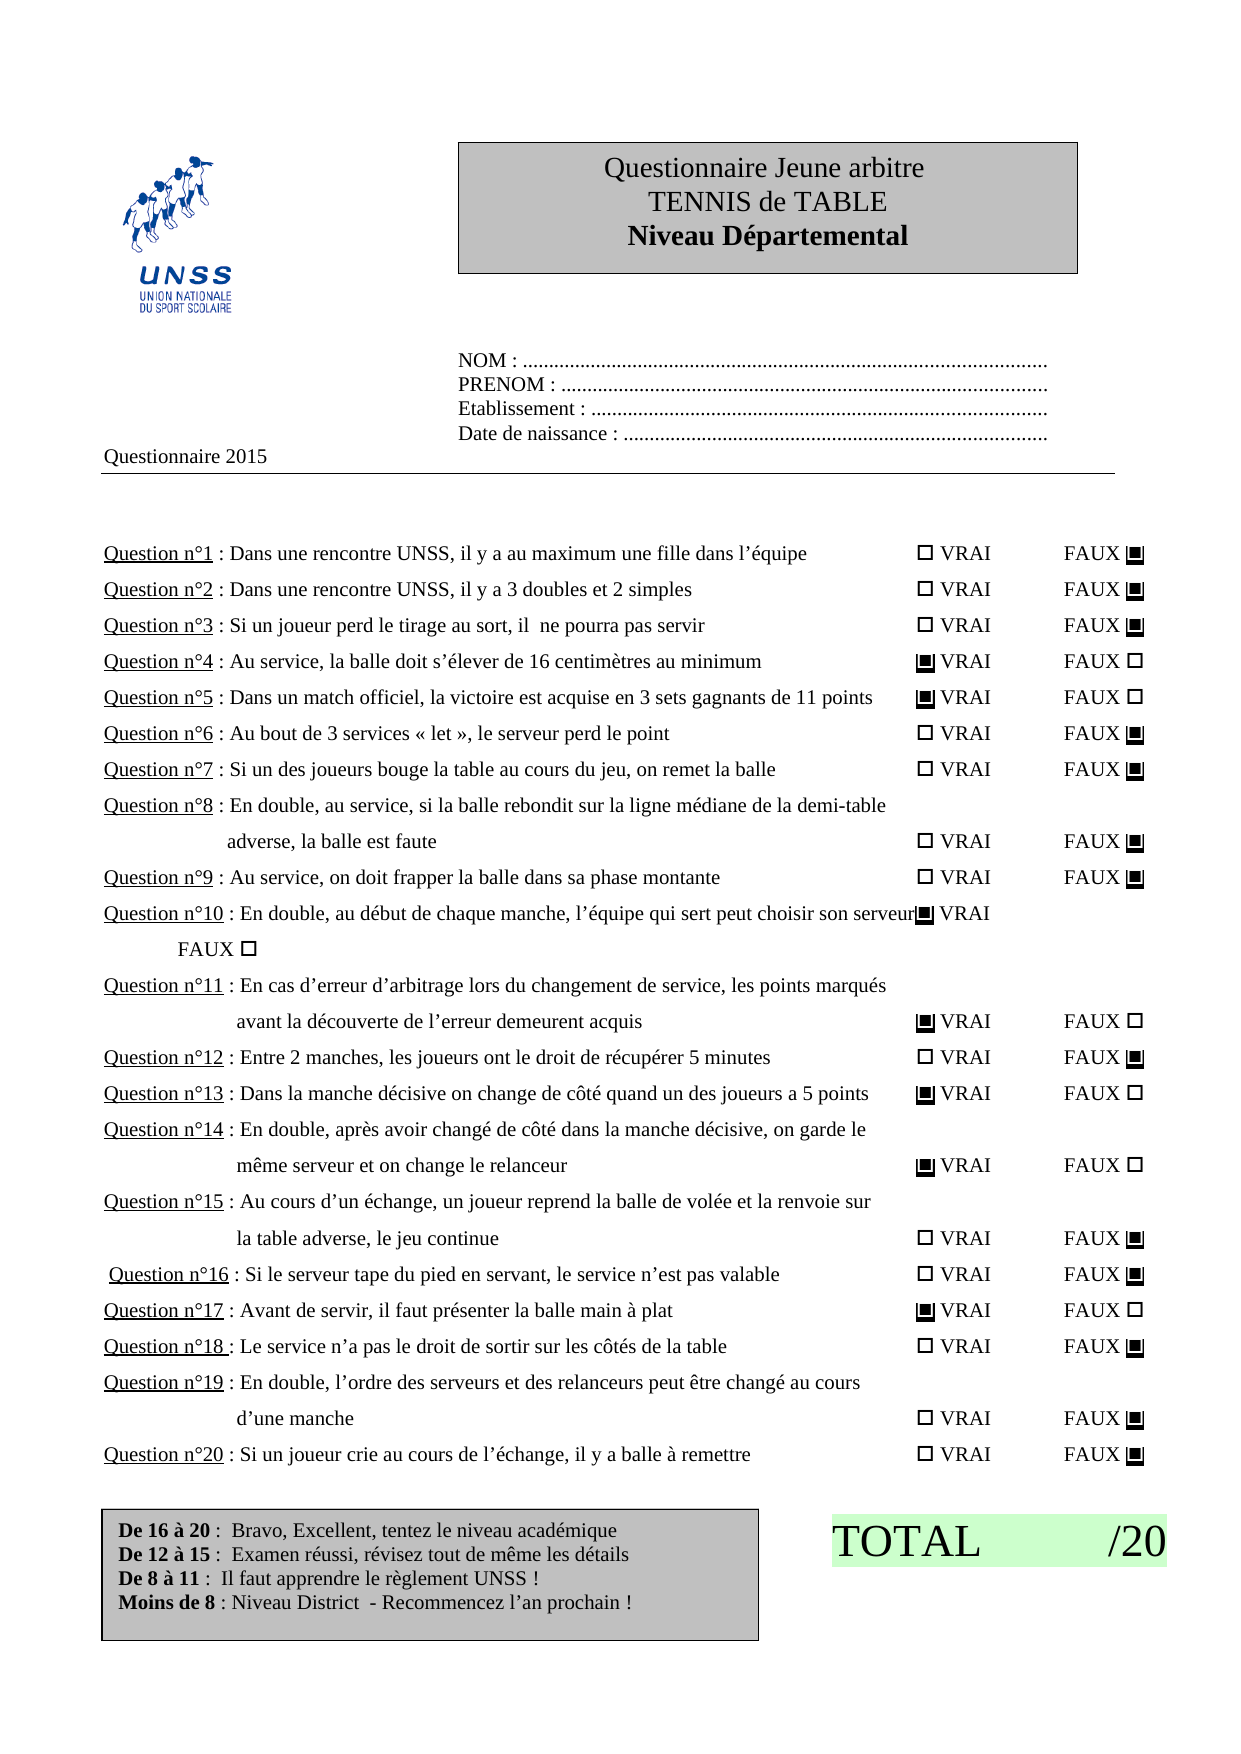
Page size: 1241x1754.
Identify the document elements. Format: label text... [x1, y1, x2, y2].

text Question n°18 : Le service n’a pas le droit de sortir sur les côtés de la table o VRAI FAUX o [103, 1334, 1167, 1358]
text Question n°16 : Si le serveur tape du pied en servant, le service n’est pas valable o VRAI FAUX o [103, 1262, 1167, 1286]
text Questionnaire Jeune arbitre [474, 151, 1061, 184]
text Etablissement : [458, 396, 1167, 420]
text Question n°15 : Au cours d’un échange, un joueur reprend la balle de volée et la renvoie sur [103, 1189, 1167, 1213]
text Question n°11 : En cas d’erreur d’arbitrage lors du changement de service, les points marqués [103, 973, 1167, 997]
text Question n°1 : Dans une rencontre UNSS, il y a au maximum une fille dans l’équipe o VRAI FAUX o [103, 541, 1167, 565]
text PRENOM : [458, 372, 1167, 396]
text adverse, la balle est faute o VRAI FAUX o [177, 829, 1167, 853]
text Question n°3 : Si un joueur perd le tirage au sort, il ne pourra pas servir o VRAI FAUX o [103, 613, 1167, 637]
text la table adverse, le jeu continue o VRAI FAUX o [177, 1226, 1167, 1249]
text Question n°14 : En double, après avoir changé de côté dans la manche décisive, on garde le [103, 1117, 1167, 1141]
subtitle TOTAL /20 [759, 1514, 1167, 1567]
text Question n°19 : En double, l’ordre des serveurs et des relanceurs peut être changé au cours [103, 1370, 1167, 1394]
text d’une manche o VRAI FAUX o [177, 1406, 1167, 1430]
text Question n°10 : En double, au début de chaque manche, l’équipe qui sert peut choisir son serveuro VRAI FAUX o [103, 901, 1167, 961]
text NOM : [458, 348, 1167, 372]
picture [105, 138, 265, 347]
text De 8 à 11 : Il faut apprendre le règlement UNSS ! [118, 1566, 743, 1590]
text Question n°9 : Au service, on doit frapper la balle dans sa phase montante o VRAI FAUX o [103, 865, 1167, 889]
text Question n°20 : Si un joueur crie au cours de l’échange, il y a balle à remettre o VRAI FAUX o [103, 1442, 1167, 1466]
text Questionnaire 2015 [103, 444, 1167, 468]
text Question n°7 : Si un des joueurs bouge la table au cours du jeu, on remet la balle o VRAI FAUX o [103, 757, 1167, 781]
text Question n°6 : Au bout de 3 services « let », le serveur perd le point o VRAI FAUX o [103, 721, 1167, 745]
text Date de naissance : [458, 420, 1167, 444]
text Question n°4 : Au service, la balle doit s’élever de 16 centimètres au minimum o VRAI FAUX o [103, 649, 1167, 673]
text Moins de 8 : Niveau District - Recommencez l’an prochain ! [118, 1590, 743, 1614]
text De 12 à 15 : Examen réussi, révisez tout de même les détails [118, 1542, 743, 1566]
text Question n°2 : Dans une rencontre UNSS, il y a 3 doubles et 2 simples o VRAI FAUX o [103, 577, 1167, 601]
text Question n°13 : Dans la manche décisive on change de côté quand un des joueurs a 5 points o VRAI FAUX o [103, 1081, 1167, 1105]
text Question n°12 : Entre 2 manches, les joueurs ont le droit de récupérer 5 minutes o VRAI FAUX o [103, 1045, 1167, 1069]
subtitle Niveau Départemental [474, 218, 1061, 251]
text même serveur et on change le relanceur o VRAI FAUX o [177, 1153, 1167, 1177]
text De 16 à 20 : Bravo, Excellent, tentez le niveau académique [118, 1518, 743, 1542]
text Question n°8 : En double, au service, si la balle rebondit sur la ligne médiane de la demi-table [103, 793, 1167, 817]
text TENNIS de TABLE [474, 184, 1061, 218]
text Question n°5 : Dans un match officiel, la victoire est acquise en 3 sets gagnants de 11 points o VRAI FAUX o [103, 685, 1167, 709]
text Question n°17 : Avant de servir, il faut présenter la balle main à plat o VRAI FAUX o [103, 1298, 1167, 1322]
text avant la découverte de l’erreur demeurent acquis o VRAI FAUX o [177, 1009, 1167, 1033]
